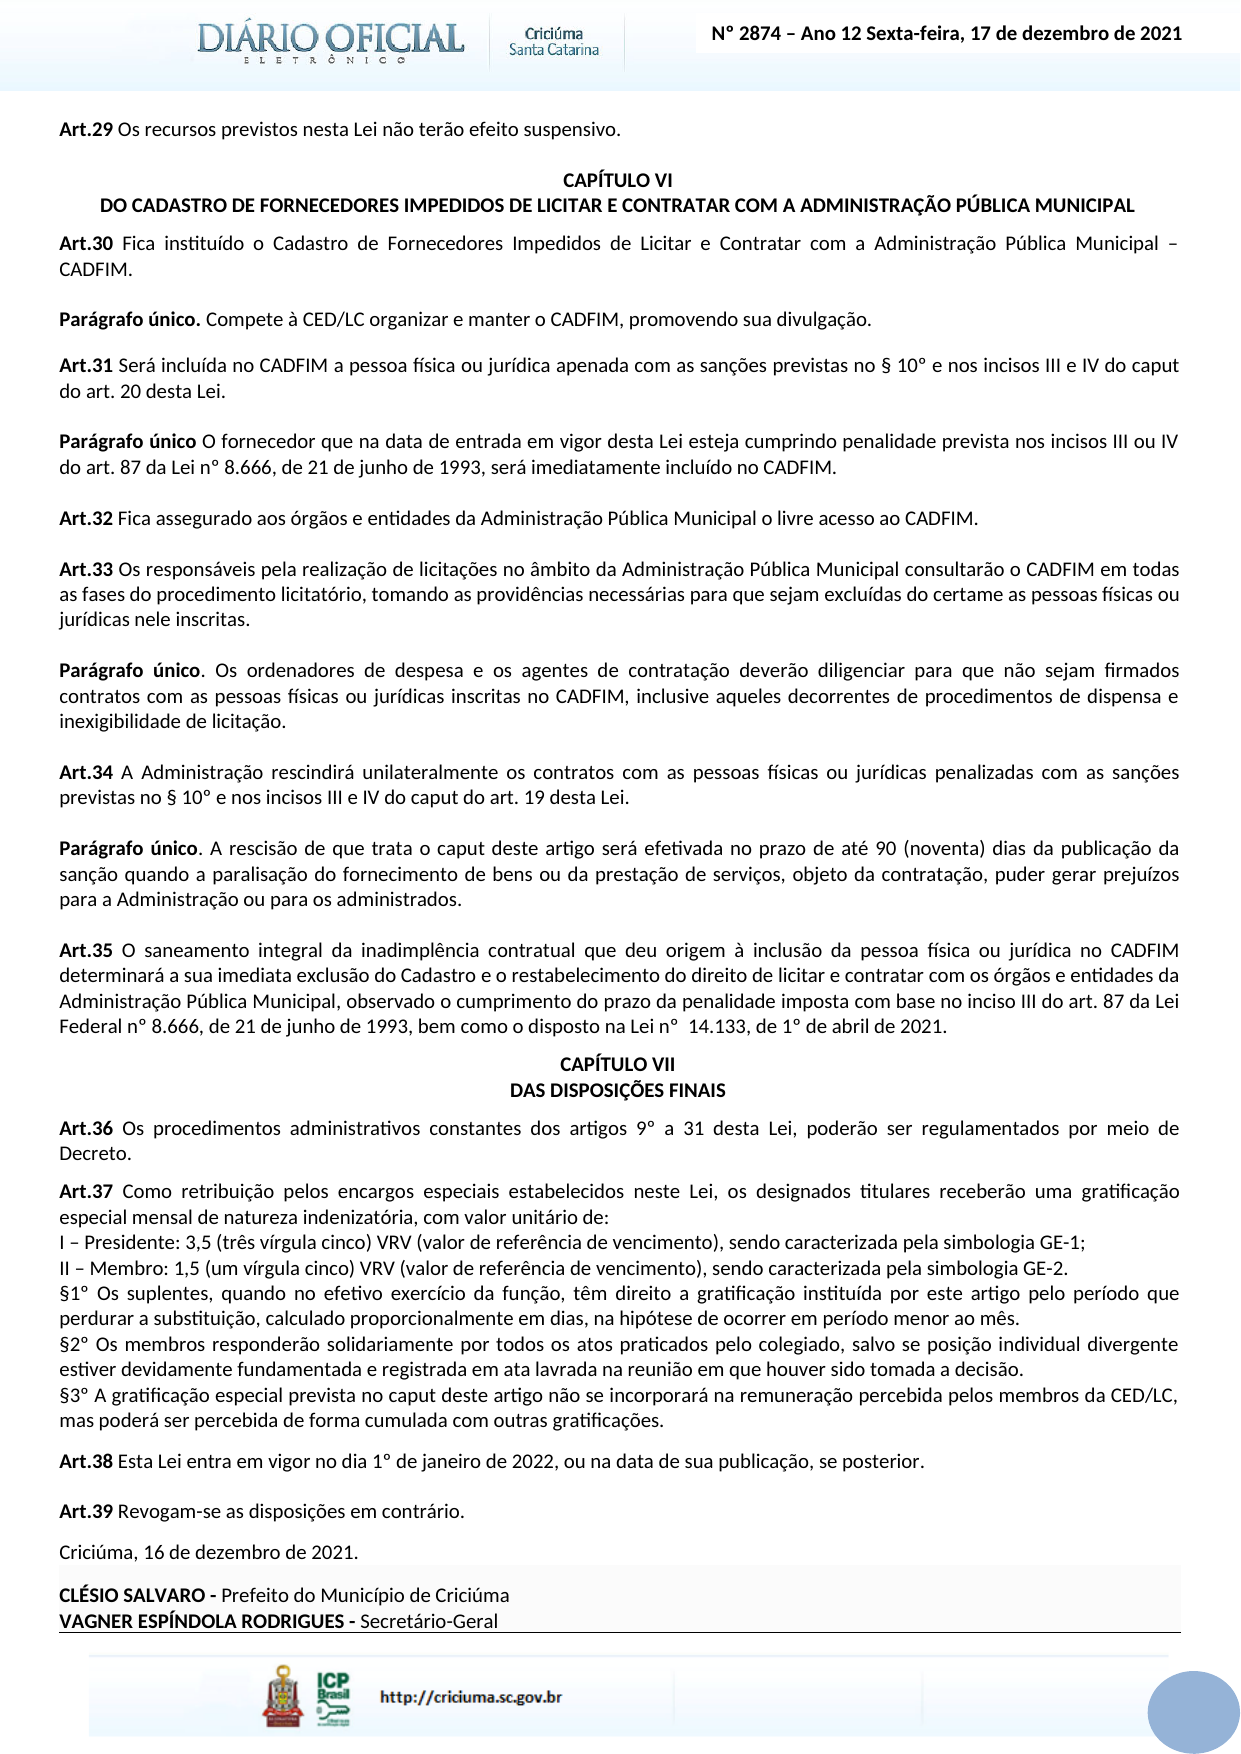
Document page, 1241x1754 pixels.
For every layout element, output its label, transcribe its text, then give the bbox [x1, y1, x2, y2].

text §2º Os membros responderão solidariamente por todos os atos praticados pelo colegiado, salvo se posição individual divergente estiver devidamente fundamentada e registrada em ata lavrada na reunião em que houver sido tomada a decisão. [59, 1331, 1181, 1382]
text II – Membro: 1,5 (um vírgula cinco) VRV (valor de referência de vencimento), sendo caracterizada pela simbologia GE-2. [59, 1255, 1181, 1280]
text §3º A gratificação especial prevista no caput deste artigo não se incorporará na remuneração percebida pelos membros da CED/LC, mas poderá ser percebida de forma cumulada com outras gratificações. [59, 1382, 1181, 1433]
text Art.31 Será incluída no CADFIM a pessoa física ou jurídica apenada com as sanções previstas no § 10º e nos incisos III e IV do caput do art. 20 desta Lei. [59, 352, 1181, 403]
text VAGNER ESPÍNDOLA RODRIGUES - Secretário-Geral [59, 1608, 1181, 1632]
text Art.33 Os responsáveis pela realização de licitações no âmbito da Administração Pública Municipal consultarão o CADFIM em todas as fases do procedimento licitatório, tomando as providências necessárias para que sejam excluídas do certame as pessoas físicas ou jurídicas nele inscritas. [59, 556, 1181, 632]
text DO CADASTRO DE FORNECEDORES IMPEDIDOS DE LICITAR E CONTRATAR COM A ADMINISTRAÇÃO PÚBLICA MUNICIPAL [59, 192, 1181, 218]
text Parágrafo único. A rescisão de que trata o caput deste artigo será efetivada no prazo de até 90 (noventa) dias da publicação da sanção quando a paralisação do fornecimento de bens ou da prestação de serviços, objeto da contratação, puder gerar prejuízos para a Administração ou para os administrados. [59, 835, 1181, 912]
text Art.36 Os procedimentos administrativos constantes dos artigos 9º a 31 desta Lei, poderão ser regulamentados por meio de Decreto. [59, 1115, 1181, 1166]
text Art.38 Esta Lei entra em vigor no dia 1º de janeiro de 2022, ou na data de sua publicação, se posterior. [59, 1448, 1181, 1473]
text CAPÍTULO VI [59, 141, 1181, 192]
text I – Presidente: 3,5 (três vírgula cinco) VRV (valor de referência de vencimento), sendo caracterizada pela simbologia GE-1; [59, 1229, 1181, 1255]
text Art.34 A Administração rescindirá unilateralmente os contratos com as pessoas físicas ou jurídicas penalizadas com as sanções previstas no § 10º e nos incisos III e IV do caput do art. 19 desta Lei. [59, 759, 1181, 810]
text Criciúma, 16 de dezembro de 2021. [59, 1539, 1181, 1565]
text Parágrafo único. Compete à CED/LC organizar e manter o CADFIM, promovendo sua divulgação. [59, 307, 1181, 332]
text Art.32 Fica assegurado aos órgãos e entidades da Administração Pública Municipal o livre acesso ao CADFIM. [59, 505, 1181, 530]
text CAPÍTULO VII [59, 1051, 1181, 1077]
text Art.37 Como retribuição pelos encargos especiais estabelecidos neste Lei, os designados titulares receberão uma gratificação especial mensal de natureza indenizatória, com valor unitário de: [59, 1178, 1181, 1229]
text Art.35 O saneamento integral da inadimplência contratual que deu origem à inclusão da pessoa física ou jurídica no CADFIM determinará a sua imediata exclusão do Cadastro e o restabelecimento do direito de licitar e contratar com os órgãos e entidades da Administração Pública Municipal, observado o cumprimento do prazo da penalidade imposta com base no inciso III do art. 87 da Lei Federal nº 8.666, de 21 de junho de 1993, bem como o disposto na Lei nº 14.133, de 1º de abril de 2021. [59, 937, 1181, 1039]
text Art.39 Revogam-se as disposições em contrário. [59, 1499, 1181, 1524]
text §1º Os suplentes, quando no efetivo exercício da função, têm direito a gratificação instituída por este artigo pelo período que perdurar a substituição, calculado proporcionalmente em dias, na hipótese de ocorrer em período menor ao mês. [59, 1280, 1181, 1331]
text Art.29 Os recursos previstos nesta Lei não terão efeito suspensivo. [59, 116, 1181, 141]
text DAS DISPOSIÇÕES FINAIS [59, 1077, 1181, 1102]
text CLÉSIO SALVARO - Prefeito do Município de Criciúma [59, 1583, 1181, 1608]
text Parágrafo único. Os ordenadores de despesa e os agentes de contratação deverão diligenciar para que não sejam firmados contratos com as pessoas físicas ou jurídicas inscritas no CADFIM, inclusive aqueles decorrentes de procedimentos de dispensa e inexigibilidade de licitação. [59, 657, 1181, 734]
text Parágrafo único O fornecedor que na data de entrada em vigor desta Lei esteja cumprindo penalidade prevista nos incisos III ou IV do art. 87 da Lei nº 8.666, de 21 de junho de 1993, será imediatamente incluído no CADFIM. [59, 429, 1181, 479]
text Art.30 Fica instituído o Cadastro de Fornecedores Impedidos de Licitar e Contratar com a Administração Pública Municipal – CADFIM. [59, 230, 1181, 281]
